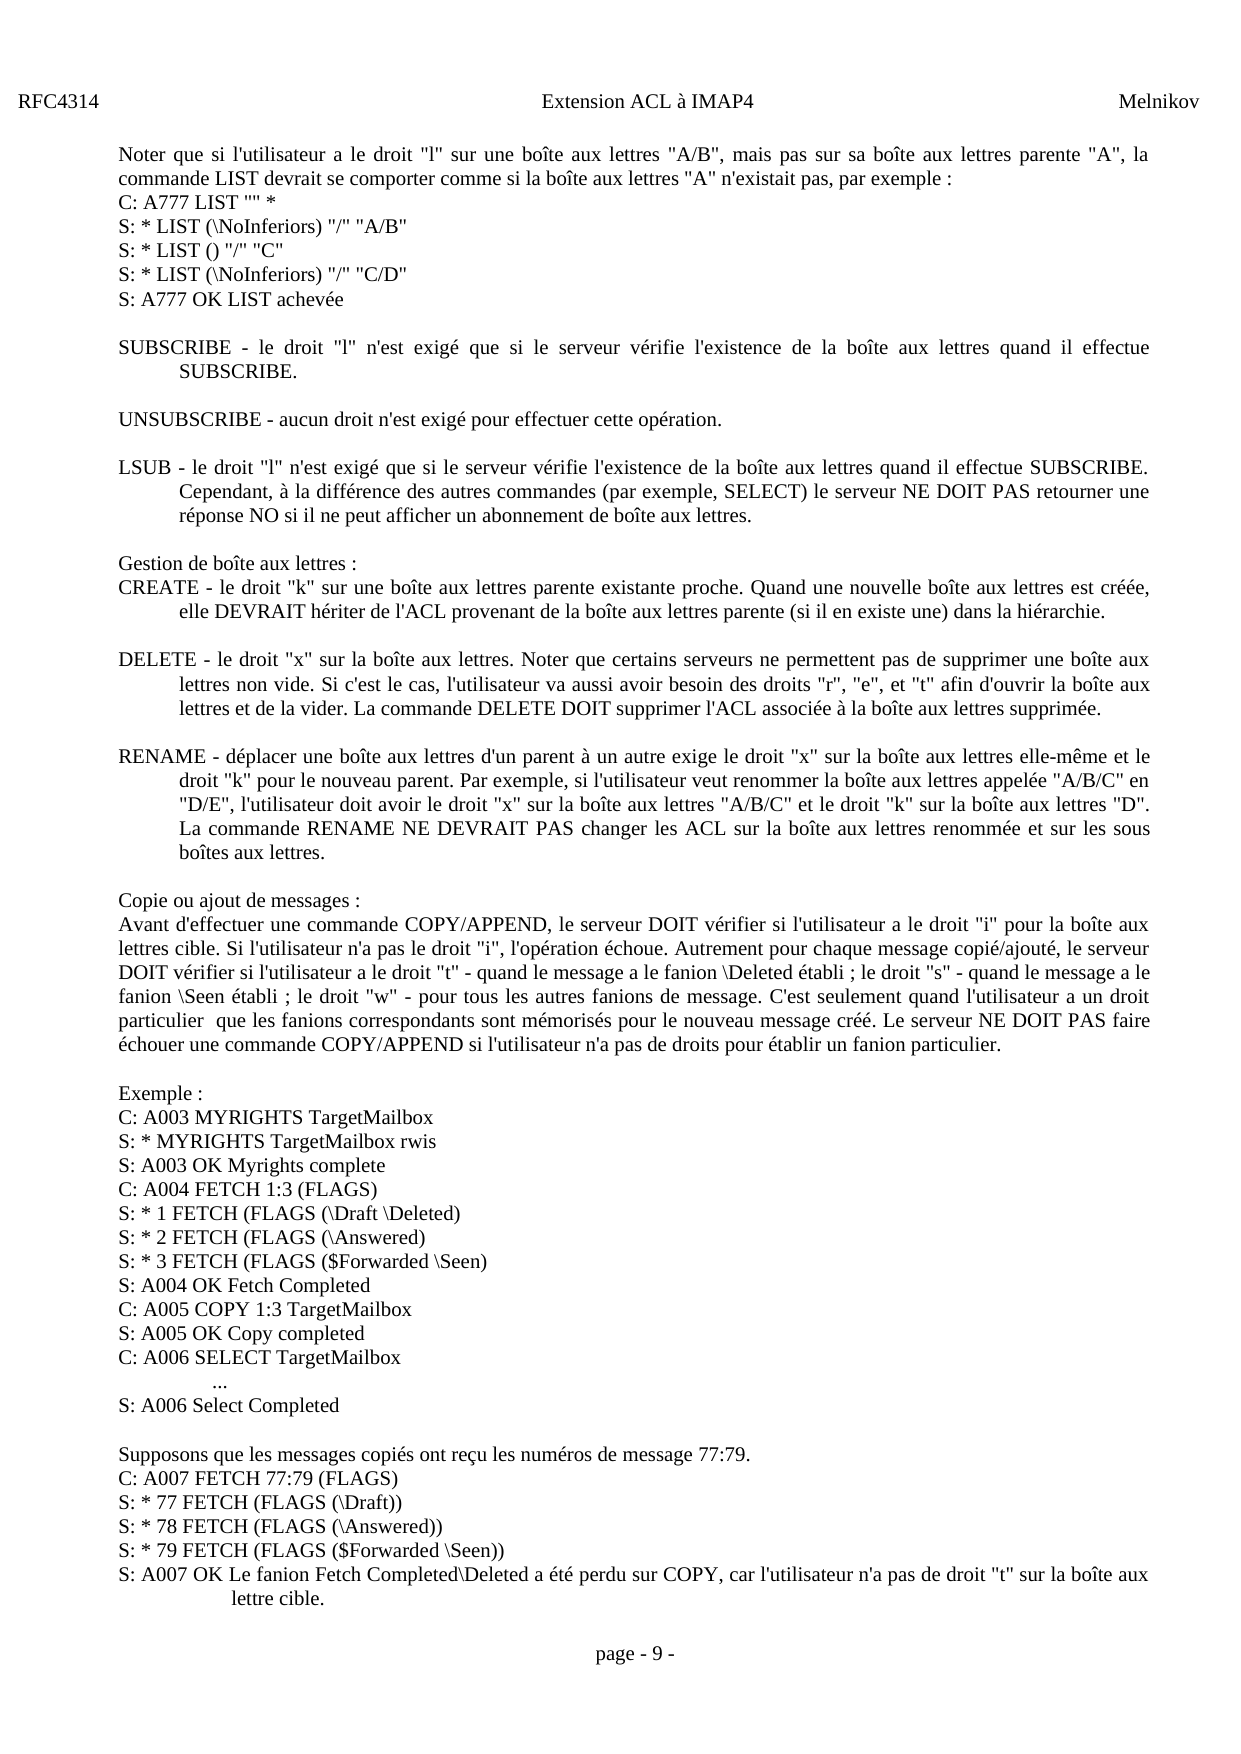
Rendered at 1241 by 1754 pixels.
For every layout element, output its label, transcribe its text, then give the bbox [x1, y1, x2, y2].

text S: * 3 FETCH (FLAGS ($Forwarded \Seen) [118, 1249, 1152, 1273]
text S: A007 OK Le fanion Fetch Completed\Deleted a été perdu sur COPY, car l'utilisateur n'a pas de droit "t" sur la boîte aux lettre cible. [118, 1562, 1152, 1610]
text S: * 78 FETCH (FLAGS (\Answered)) [118, 1514, 1152, 1538]
text S: * MYRIGHTS TargetMailbox rwis [118, 1129, 1152, 1153]
text S: A005 OK Copy completed [118, 1321, 1152, 1345]
text Gestion de boîte aux lettres : [118, 551, 1152, 575]
text S: * 77 FETCH (FLAGS (\Draft)) [118, 1489, 1152, 1514]
text Exemple : [118, 1081, 1152, 1104]
text C: A007 FETCH 77:79 (FLAGS) [118, 1466, 1152, 1489]
text S: * 1 FETCH (FLAGS (\Draft \Deleted) [118, 1201, 1152, 1225]
text C: A003 MYRIGHTS TargetMailbox [118, 1104, 1152, 1129]
text S: A777 OK LIST achevée [118, 286, 1152, 311]
text S: * 79 FETCH (FLAGS ($Forwarded \Seen)) [118, 1538, 1152, 1562]
text S: A004 OK Fetch Completed [118, 1273, 1152, 1297]
text S: A003 OK Myrights complete [118, 1153, 1152, 1177]
text CREATE - le droit "k" sur une boîte aux lettres parente existante proche. Quand une nouvelle boîte aux lettres est créée, elle DEVRAIT hériter de l'ACL provenant de la boîte aux lettres parente (si il en existe une) dans la hiérarchie. [118, 575, 1152, 623]
text S: * LIST (\NoInferiors) "/" "A/B" [118, 214, 1152, 238]
text C: A004 FETCH 1:3 (FLAGS) [118, 1177, 1152, 1201]
text S: * LIST () "/" "C" [118, 238, 1152, 262]
text S: * 2 FETCH (FLAGS (\Answered) [118, 1225, 1152, 1249]
text Avant d'effectuer une commande COPY/APPEND, le serveur DOIT vérifier si l'utilisateur a le droit "i" pour la boîte aux lettres cible. Si l'utilisateur n'a pas le droit "i", l'opération échoue. Autrement pour chaque message copié/ajouté, le serveur DOIT vérifier si l'utilisateur a le droit "t" - quand le message a le fanion \Deleted établi ; le droit "s" - quand le message a le fanion \Seen établi ; le droit "w" - pour tous les autres fanions de message. C'est seulement quand l'utilisateur a un droit particulier que les fanions correspondants sont mémorisés pour le nouveau message créé. Le serveur NE DOIT PAS faire échouer une commande COPY/APPEND si l'utilisateur n'a pas de droits pour établir un fanion particulier. [118, 912, 1152, 1056]
text LSUB - le droit "l" n'est exigé que si le serveur vérifie l'existence de la boîte aux lettres quand il effectue SUBSCRIBE. Cependant, à la différence des autres commandes (par exemple, SELECT) le serveur NE DOIT PAS retourner une réponse NO si il ne peut afficher un abonnement de boîte aux lettres. [118, 455, 1152, 527]
text S: * LIST (\NoInferiors) "/" "C/D" [118, 262, 1152, 286]
text C: A777 LIST "" * [118, 190, 1152, 214]
text S: A006 Select Completed [118, 1393, 1152, 1417]
text C: A006 SELECT TargetMailbox [118, 1345, 1152, 1369]
text DELETE - le droit "x" sur la boîte aux lettres. Noter que certains serveurs ne permettent pas de supprimer une boîte aux lettres non vide. Si c'est le cas, l'utilisateur va aussi avoir besoin des droits "r", "e", et "t" afin d'ouvrir la boîte aux lettres et de la vider. La commande DELETE DOIT supprimer l'ACL associée à la boîte aux lettres supprimée. [118, 647, 1152, 719]
text C: A005 COPY 1:3 TargetMailbox [118, 1297, 1152, 1321]
text RENAME - déplacer une boîte aux lettres d'un parent à un autre exige le droit "x" sur la boîte aux lettres elle-même et le droit "k" pour le nouveau parent. Par exemple, si l'utilisateur veut renommer la boîte aux lettres appelée "A/B/C" en "D/E", l'utilisateur doit avoir le droit "x" sur la boîte aux lettres "A/B/C" et le droit "k" sur la boîte aux lettres "D". La commande RENAME NE DEVRAIT PAS changer les ACL sur la boîte aux lettres renommée et sur les sous boîtes aux lettres. [118, 744, 1152, 864]
text Noter que si l'utilisateur a le droit "l" sur une boîte aux lettres "A/B", mais pas sur sa boîte aux lettres parente "A", la commande LIST devrait se comporter comme si la boîte aux lettres "A" n'existait pas, par exemple : [118, 142, 1152, 190]
text SUBSCRIBE - le droit "l" n'est exigé que si le serveur vérifie l'existence de la boîte aux lettres quand il effectue SUBSCRIBE. [118, 334, 1152, 383]
text ... [118, 1369, 1152, 1393]
text UNSUBSCRIBE - aucun droit n'est exigé pour effectuer cette opération. [118, 407, 1152, 431]
text Supposons que les messages copiés ont reçu les numéros de message 77:79. [118, 1441, 1152, 1466]
text Copie ou ajout de messages : [118, 888, 1152, 912]
